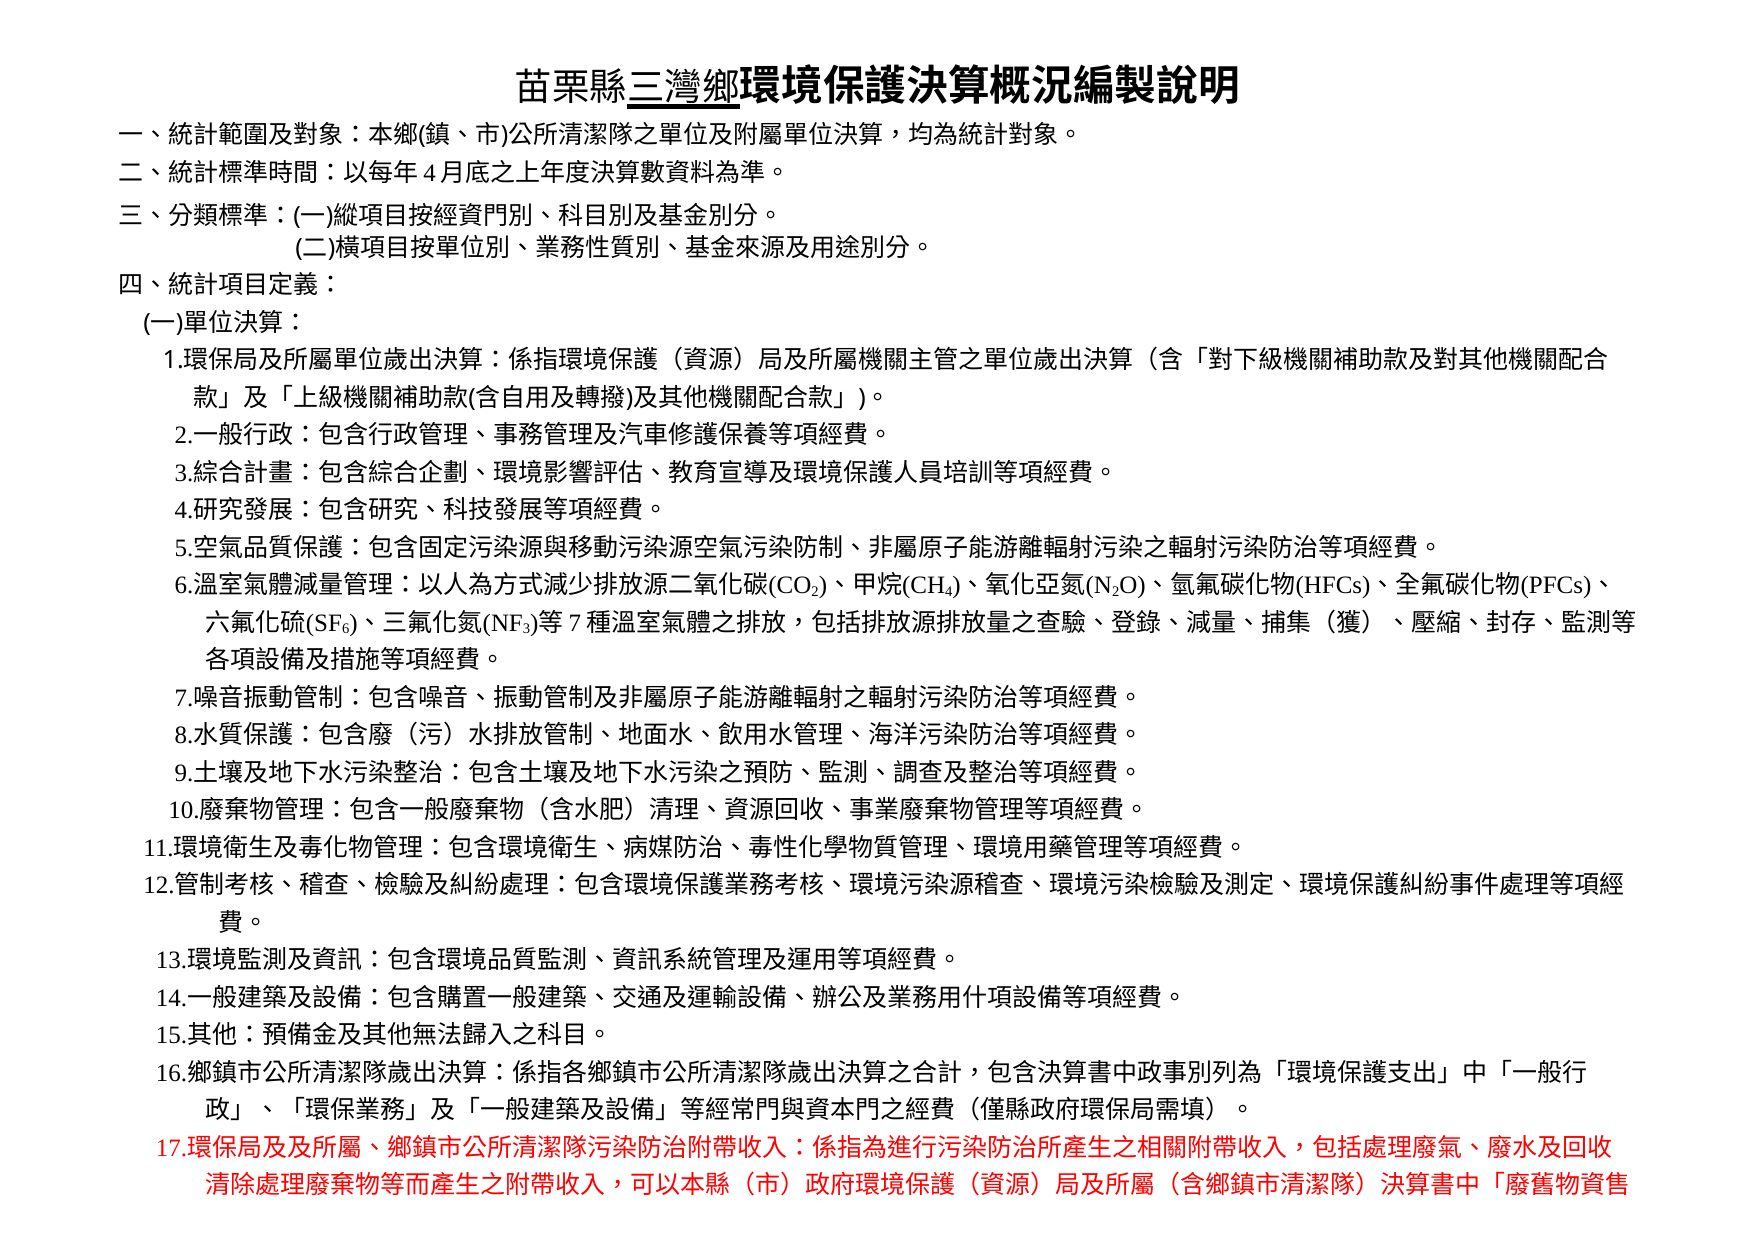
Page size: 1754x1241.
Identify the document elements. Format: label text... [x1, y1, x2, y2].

text 2.一般行政：包含行政管理、事務管理及汽車修護保養等項經費。 [168, 414, 1636, 451]
text 17.環保局及及所屬、鄉鎮市公所清潔隊污染防治附帶收入：係指為進行污染防治所產生之相關附帶收入，包括處理廢氣、廢水及回收清除處理廢棄物等而產生之附帶收入，可以本縣（市）政府環境保護（資源）局及所屬（含鄉鎮市清潔隊）決算書中「廢舊物資售 [143, 1126, 1636, 1201]
text 9.土壤及地下水污染整治：包含土壤及地下水污染之預防、監測、調查及整治等項經費。 [168, 751, 1636, 789]
text 二、統計標準時間：以每年4月底之上年度決算數資料為準。 [118, 151, 1636, 189]
text 6.溫室氣體減量管理：以人為方式減少排放源二氧化碳(CO2)、甲烷(CH4)、氧化亞氮(N2O)、氫氟碳化物(HFCs)、全氟碳化物(PFCs)、六氟化硫(SF6)、三氟化氮(NF3)等7種溫室氣體之排放，包括排放源排放量之查驗、登錄、減量、捕集（獲）、壓縮、封存、監測等各項設備及措施等項經費。 [168, 564, 1636, 676]
text 4.研究發展：包含研究、科技發展等項經費。 [168, 489, 1636, 526]
text 12.管制考核、稽查、檢驗及糾紛處理：包含環境保護業務考核、環境污染源稽查、環境污染檢驗及測定、環境保護糾紛事件處理等項經費。 [118, 864, 1636, 939]
text 7.噪音振動管制：包含噪音、振動管制及非屬原子能游離輻射之輻射污染防治等項經費。 [168, 676, 1636, 714]
text 13.環境監測及資訊：包含環境品質監測、資訊系統管理及運用等項經費。 [143, 939, 1636, 976]
text 15.其他：預備金及其他無法歸入之科目。 [143, 1014, 1636, 1051]
text 16.鄉鎮市公所清潔隊歲出決算：係指各鄉鎮市公所清潔隊歲出決算之合計，包含決算書中政事別列為「環境保護支出」中「一般行政」、「環保業務」及「一般建築及設備」等經常門與資本門之經費（僅縣政府環保局需填）。 [143, 1051, 1636, 1126]
text 3.綜合計畫：包含綜合企劃、環境影響評估、教育宣導及環境保護人員培訓等項經費。 [168, 451, 1636, 489]
text 一、統計範圍及對象：本鄉(鎮、市)公所清潔隊之單位及附屬單位決算，均為統計對象。 [118, 114, 1636, 151]
text (二)橫項目按單位別、業務性質別、基金來源及用途別分。 [295, 226, 1636, 264]
text 10.廢棄物管理：包含一般廢棄物（含水肥）清理、資源回收、事業廢棄物管理等項經費。 [168, 789, 1636, 826]
text 14.一般建築及設備：包含購置一般建築、交通及運輸設備、辦公及業務用什項設備等項經費。 [143, 976, 1636, 1014]
text 11.環境衛生及毒化物管理：包含環境衛生、病媒防治、毒性化學物質管理、環境用藥管理等項經費。 [118, 826, 1636, 864]
text 1.環保局及所屬單位歲出決算：係指環境保護（資源）局及所屬機關主管之單位歲出決算（含「對下級機關補助款及對其他機關配合款」及「上級機關補助款(含自用及轉撥)及其他機關配合款」)。 [143, 339, 1636, 414]
text 5.空氣品質保護：包含固定污染源與移動污染源空氣污染防制、非屬原子能游離輻射污染之輻射污染防治等項經費。 [168, 526, 1636, 564]
text 三、分類標準：(一)縱項目按經資門別、科目別及基金別分。 [118, 189, 1636, 226]
text 苗栗縣三灣鄉環境保護決算概況編製說明 [118, 39, 1636, 114]
text (一)單位決算： [143, 301, 1636, 339]
text 四、統計項目定義： [118, 264, 1636, 301]
text 8.水質保護：包含廢（污）水排放管制、地面水、飲用水管理、海洋污染防治等項經費。 [168, 714, 1636, 751]
